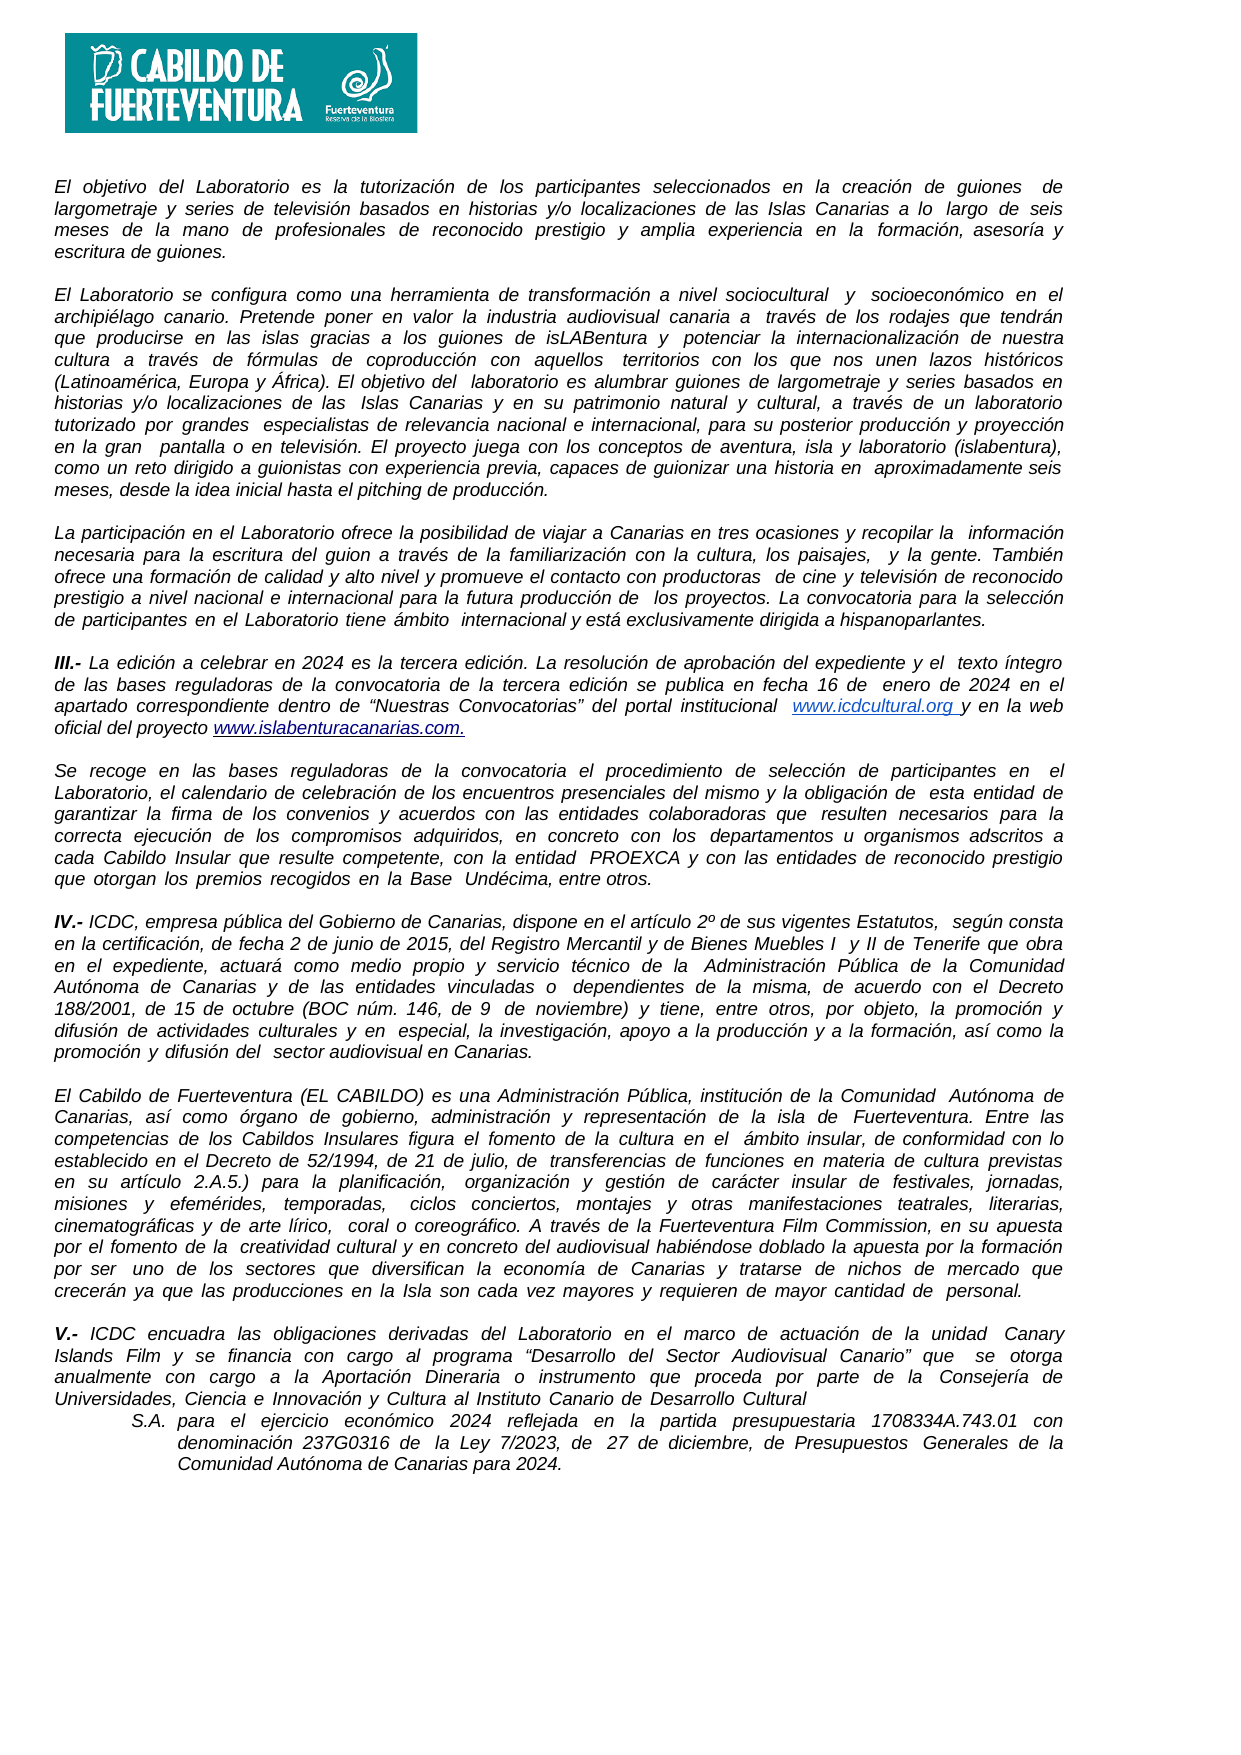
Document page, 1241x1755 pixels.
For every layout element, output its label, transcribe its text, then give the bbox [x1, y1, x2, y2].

text El Cabildo de Fuerteventura (EL CABILDO) es una Administración Pública, institución de la Comunidad Autónoma de Canarias, así como órgano de gobierno, administración y representación de la isla de Fuerteventura. Entre las competencias de los Cabildos Insulares figura el fomento de la cultura en el ámbito insular, de conformidad con lo establecido en el Decreto de 52/1994, de 21 de julio, de transferencias de funciones en materia de cultura previstas en su artículo 2.A.5.) para la planificación, organización y gestión de carácter insular de festivales, jornadas, misiones y efemérides, temporadas, ciclos conciertos, montajes y otras manifestaciones teatrales, literarias, cinematográficas y de arte lírico, coral o coreográfico. A través de la Fuerteventura Film Commission, en su apuesta por el fomento de la creatividad cultural y en concreto del audiovisual habiéndose doblado la apuesta por la formación por ser uno de los sectores que diversifican la economía de Canarias y tratarse de nichos de mercado que crecerán ya que las producciones en la Isla son cada vez mayores y requieren de mayor cantidad de personal. [54, 1085, 1064, 1301]
text El objetivo del Laboratorio es la tutorización de los participantes seleccionados en la creación de guiones de largometraje y series de televisión basados en historias y/o localizaciones de las Islas Canarias a lo largo de seis meses de la mano de profesionales de reconocido prestigio y amplia experiencia en la formación, asesoría y escritura de guiones. [54, 176, 1064, 262]
text IV.- ICDC, empresa pública del Gobierno de Canarias, dispone en el artículo 2º de sus vigentes Estatutos, según consta en la certificación, de fecha 2 de junio de 2015, del Registro Mercantil y de Bienes Muebles I y II de Tenerife que obra en el expediente, actuará como medio propio y servicio técnico de la Administración Pública de la Comunidad Autónoma de Canarias y de las entidades vinculadas o dependientes de la misma, de acuerdo con el Decreto 188/2001, de 15 de octubre (BOC núm. 146, de 9 de noviembre) y tiene, entre otros, por objeto, la promoción y difusión de actividades culturales y en especial, la investigación, apoyo a la producción y a la formación, así como la promoción y difusión del sector audiovisual en Canarias. [54, 911, 1064, 1063]
list para el ejercicio económico 2024 reflejada en la partida presupuestaria 1708334A.743.01 con denominación 237G0316 de la Ley 7/2023, de 27 de diciembre, de Presupuestos Generales de la Comunidad Autónoma de Canarias para 2024. [131, 1410, 1064, 1475]
text La participación en el Laboratorio ofrece la posibilidad de viajar a Canarias en tres ocasiones y recopilar la información necesaria para la escritura del guion a través de la familiarización con la cultura, los paisajes, y la gente. También ofrece una formación de calidad y alto nivel y promueve el contacto con productoras de cine y televisión de reconocido prestigio a nivel nacional e internacional para la futura producción de los proyectos. La convocatoria para la selección de participantes en el Laboratorio tiene ámbito internacional y está exclusivamente dirigida a hispanoparlantes. [54, 522, 1064, 630]
text El Laboratorio se configura como una herramienta de transformación a nivel sociocultural y socioeconómico en el archipiélago canario. Pretende poner en valor la industria audiovisual canaria a través de los rodajes que tendrán que producirse en las islas gracias a los guiones de isLABentura y potenciar la internacionalización de nuestra cultura a través de fórmulas de coproducción con aquellos territorios con los que nos unen lazos históricos (Latinoamérica, Europa y África). El objetivo del laboratorio es alumbrar guiones de largometraje y series basados en historias y/o localizaciones de las Islas Canarias y en su patrimonio natural y cultural, a través de un laboratorio tutorizado por grandes especialistas de relevancia nacional e internacional, para su posterior producción y proyección en la gran pantalla o en televisión. El proyecto juega con los conceptos de aventura, isla y laboratorio (islabentura), como un reto dirigido a guionistas con experiencia previa, capaces de guionizar una historia en aproximadamente seis meses, desde la idea inicial hasta el pitching de producción. [54, 284, 1064, 500]
text V.- ICDC encuadra las obligaciones derivadas del Laboratorio en el marco de actuación de la unidad Canary Islands Film y se financia con cargo al programa “Desarrollo del Sector Audiovisual Canario” que se otorga anualmente con cargo a la Aportación Dineraria o instrumento que proceda por parte de la Consejería de Universidades, Ciencia e Innovación y Cultura al Instituto Canario de Desarrollo Cultural [54, 1323, 1064, 1409]
text III.- La edición a celebrar en 2024 es la tercera edición. La resolución de aprobación del expediente y el texto íntegro de las bases reguladoras de la convocatoria de la tercera edición se publica en fecha 16 de enero de 2024 en el apartado correspondiente dentro de “Nuestras Convocatorias” del portal institucional www.icdcultural.org y en la web oficial del proyecto www.islabenturacanarias.com. [54, 652, 1064, 738]
text Se recoge en las bases reguladoras de la convocatoria el procedimiento de selección de participantes en el Laboratorio, el calendario de celebración de los encuentros presenciales del mismo y la obligación de esta entidad de garantizar la firma de los convenios y acuerdos con las entidades colaboradoras que resulten necesarios para la correcta ejecución de los compromisos adquiridos, en concreto con los departamentos u organismos adscritos a cada Cabildo Insular que resulte competente, con la entidad PROEXCA y con las entidades de reconocido prestigio que otorgan los premios recogidos en la Base Undécima, entre otros. [54, 760, 1064, 890]
